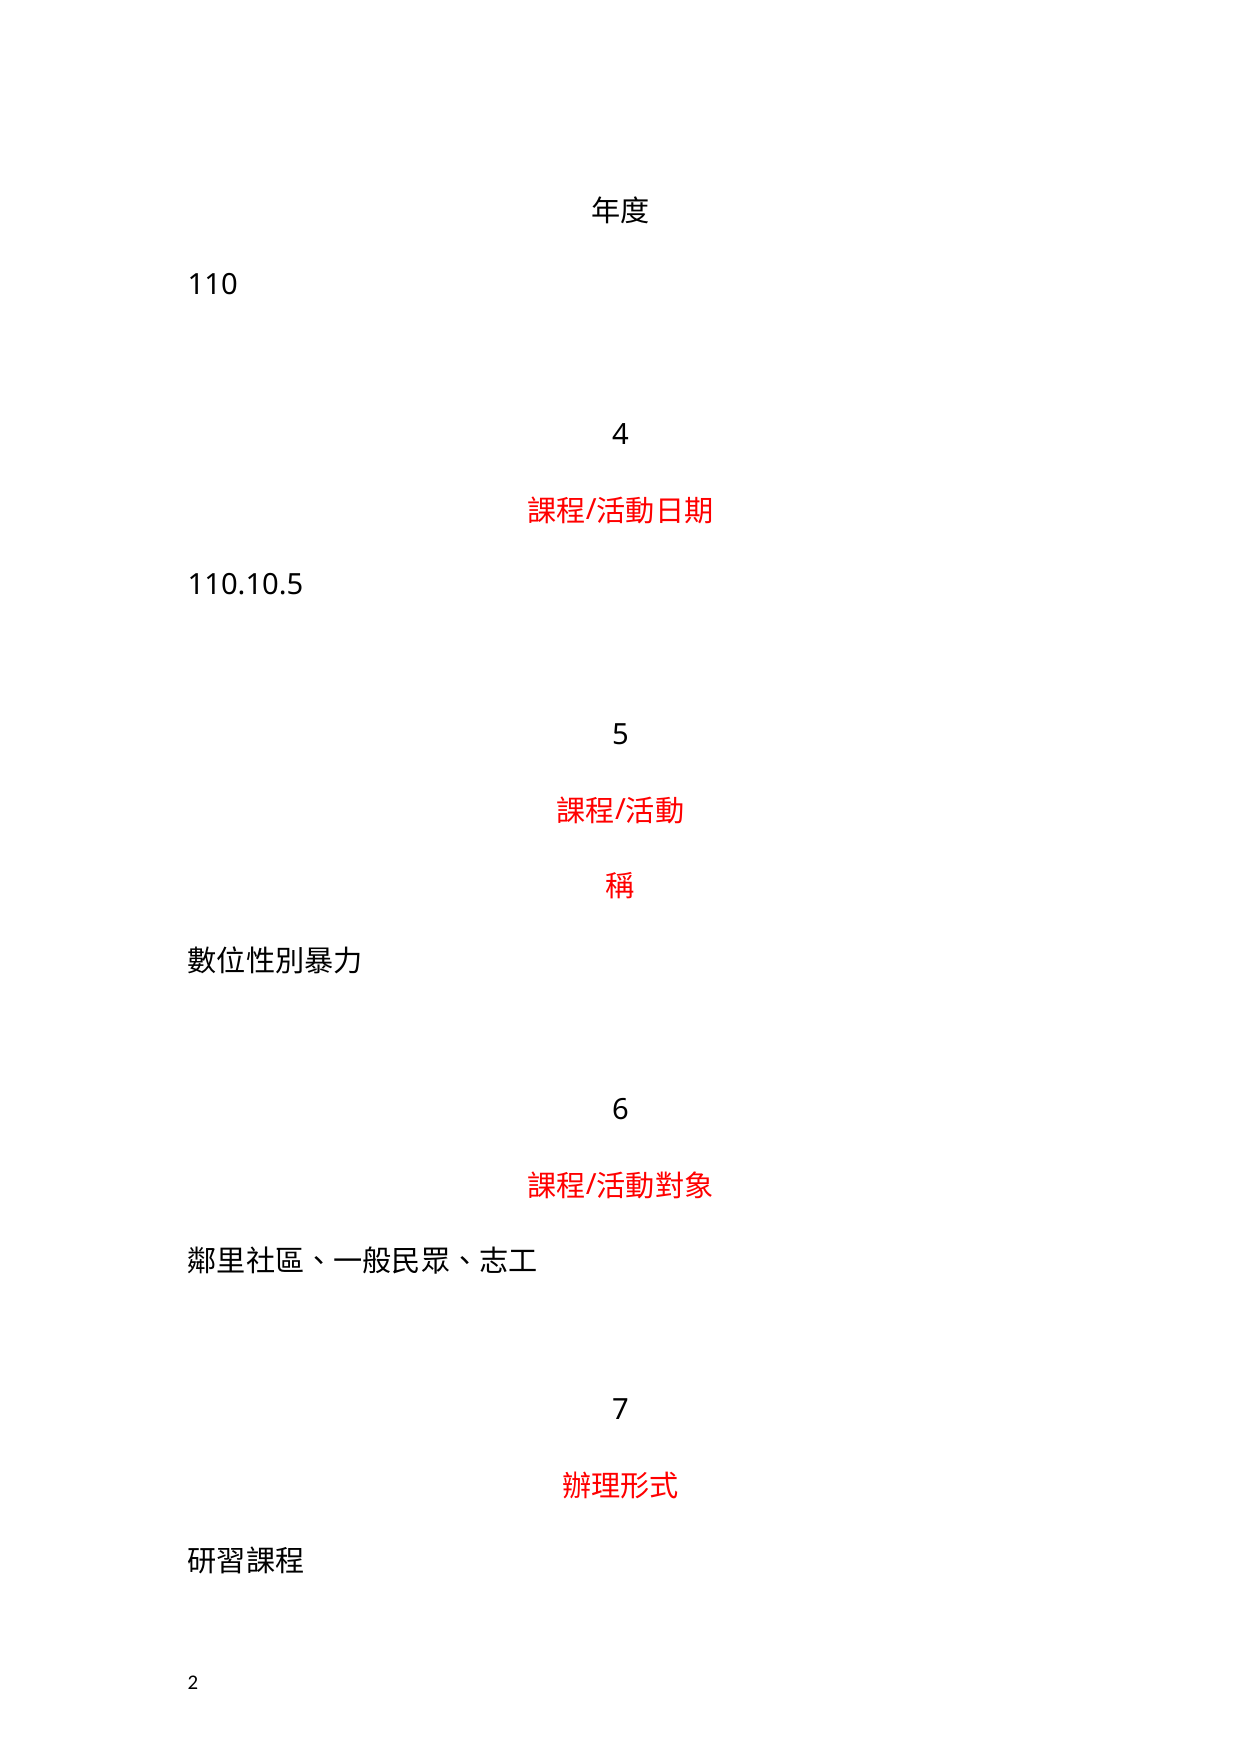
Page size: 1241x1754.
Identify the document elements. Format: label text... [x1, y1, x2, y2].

text 年度 [187, 164, 1053, 239]
text 稱 [187, 839, 1053, 914]
text 研習課程 [187, 1514, 1053, 1589]
text 6 [187, 1064, 1053, 1139]
text 辦理形式 [187, 1439, 1053, 1514]
text 7 [187, 1364, 1053, 1439]
text 鄰里社區、一般民眾、志工 [187, 1214, 1053, 1289]
text 4 [187, 389, 1053, 464]
text 110 [187, 239, 1053, 314]
text 課程/活動日期 [187, 464, 1053, 539]
text 課程/活動對象 [187, 1139, 1053, 1214]
text 數位性別暴力 [187, 914, 1053, 989]
text 110.10.5 [187, 539, 1053, 614]
text 5 [187, 689, 1053, 764]
text 課程/活動 [187, 764, 1053, 839]
